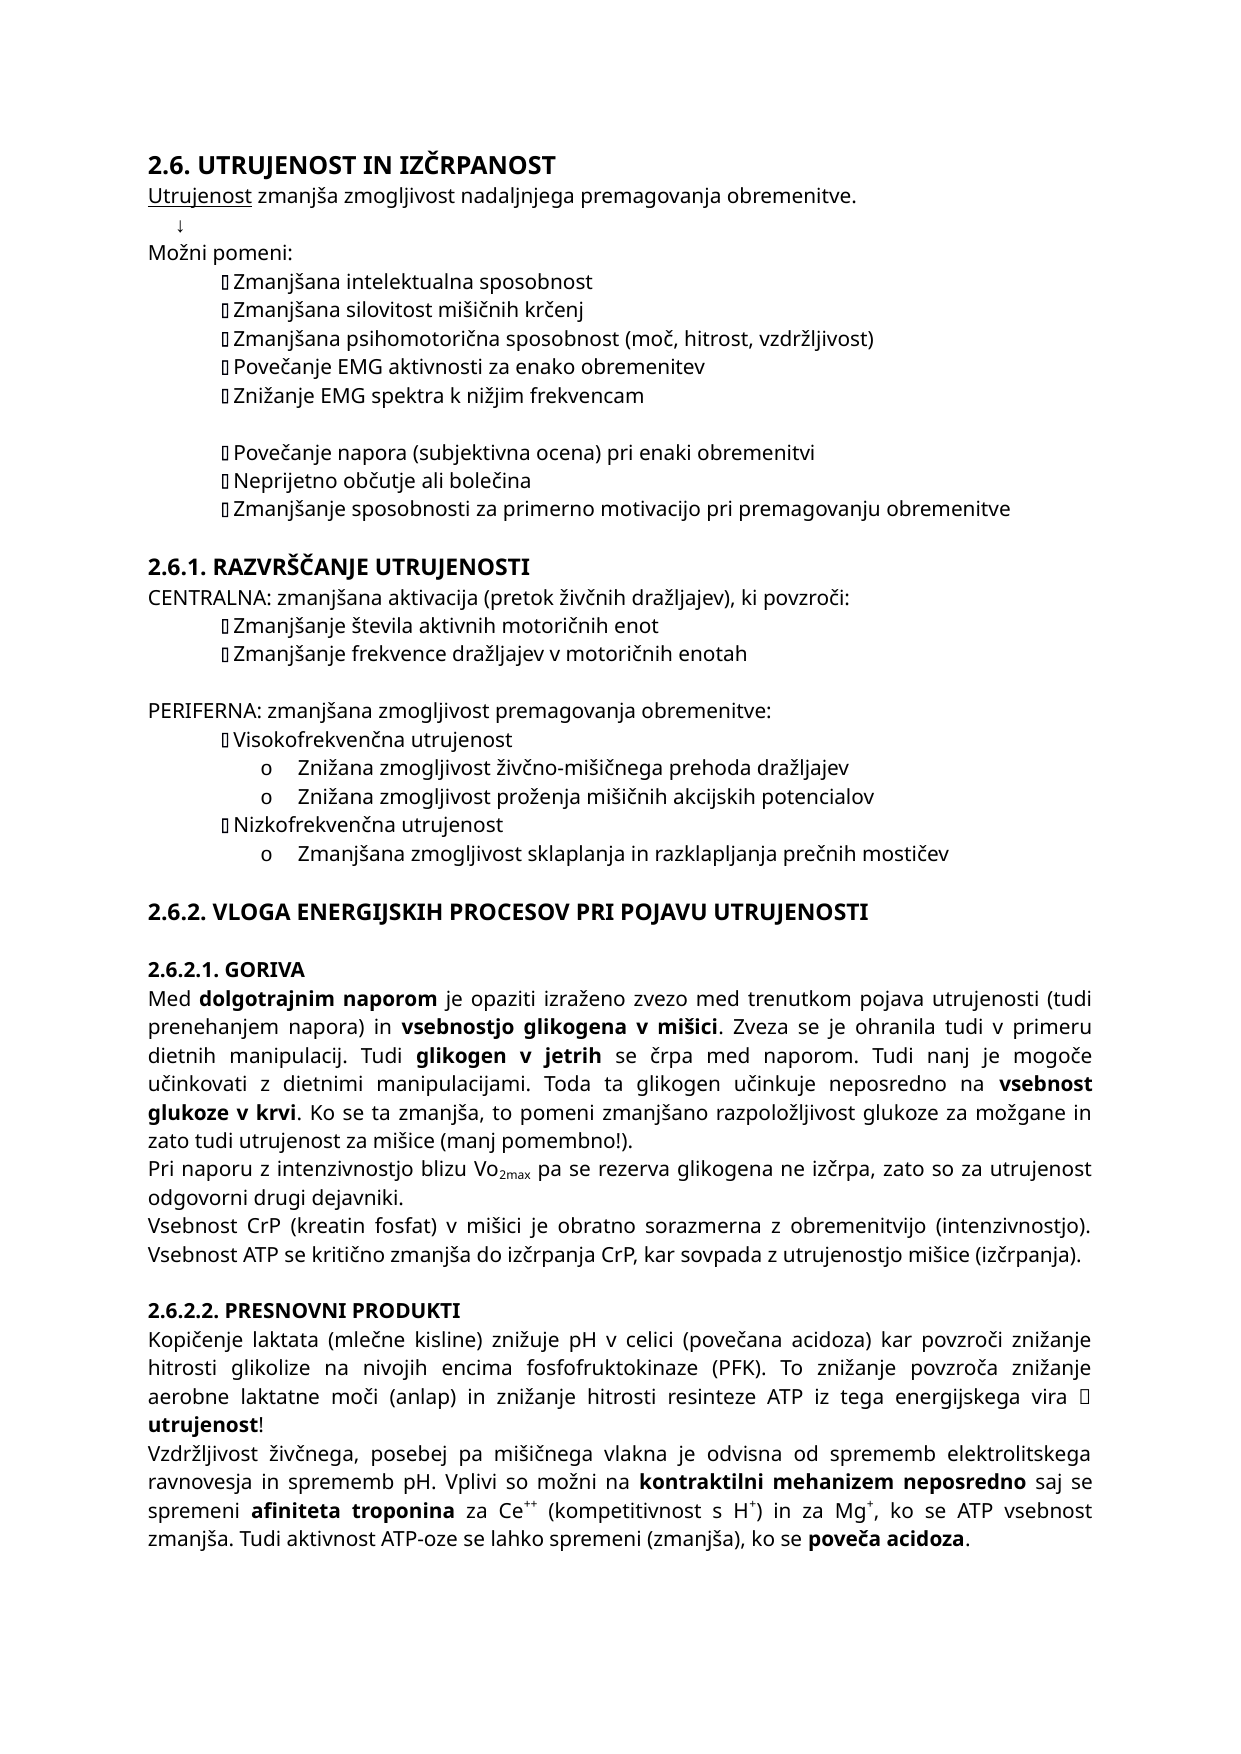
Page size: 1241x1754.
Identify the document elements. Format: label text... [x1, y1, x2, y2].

list Znižanje EMG spektra k nižjim frekvencam [221, 381, 1093, 409]
text CENTRALNA: zmanjšana aktivacija (pretok živčnih dražljajev), ki povzroči: [148, 583, 1093, 611]
list Zmanjšanje sposobnosti za primerno motivacijo pri premagovanju obremenitve [221, 494, 1093, 523]
text Utrujenost zmanjša zmogljivost nadaljnjega premagovanja obremenitve. [148, 182, 1093, 210]
list Neprijetno občutje ali bolečina [221, 466, 1093, 494]
list Povečanje EMG aktivnosti za enako obremenitev [221, 352, 1093, 381]
text 2.6.1. RAZVRŠČANJE UTRUJENOSTI [148, 551, 1093, 583]
text ↓ [148, 210, 1093, 238]
text 2.6.2.1. GORIVA [148, 955, 1093, 984]
list Visokofrekvenčna utrujenost [221, 725, 1093, 753]
list Nizkofrekvenčna utrujenost [221, 810, 1093, 839]
text Kopičenje laktata (mlečne kisline) znižuje pH v celici (povečana acidoza) kar povzroči znižanje hitrosti glikolize na nivojih encima fosfofruktokinaze (PFK). To znižanje povzroča znižanje aerobne laktatne moči (anlap) in znižanje hitrosti resinteze ATP iz tega energijskega vira  utrujenost! [148, 1325, 1093, 1439]
list Povečanje napora (subjektivna ocena) pri enaki obremenitvi [221, 438, 1093, 466]
list Zmanjšanje frekvence dražljajev v motoričnih enotah [221, 639, 1093, 668]
text 2.6.2. VLOGA ENERGIJSKIH PROCESOV PRI POJAVU UTRUJENOSTI [148, 896, 1093, 927]
list Zmanjšana psihomotorična sposobnost (moč, hitrost, vzdržljivost) [221, 324, 1093, 352]
text Vsebnost CrP (kreatin fosfat) v mišici je obratno sorazmerna z obremenitvijo (intenzivnostjo). Vsebnost ATP se kritično zmanjša do izčrpanja CrP, kar sovpada z utrujenostjo mišice (izčrpanja). [148, 1211, 1093, 1268]
text 2.6.2.2. PRESNOVNI PRODUKTI [148, 1297, 1093, 1325]
text Možni pomeni: [148, 238, 1093, 267]
list Znižana zmogljivost proženja mišičnih akcijskih potencialov [260, 782, 1093, 810]
list Zmanjšana silovitost mišičnih krčenj [221, 295, 1093, 324]
text Med dolgotrajnim naporom je opaziti izraženo zvezo med trenutkom pojava utrujenosti (tudi prenehanjem napora) in vsebnostjo glikogena v mišici. Zveza se je ohranila tudi v primeru dietnih manipulacij. Tudi glikogen v jetrih se črpa med naporom. Tudi nanj je mogoče učinkovati z dietnimi manipulacijami. Toda ta glikogen učinkuje neposredno na vsebnost glukoze v krvi. Ko se ta zmanjša, to pomeni zmanjšano razpoložljivost glukoze za možgane in zato tudi utrujenost za mišice (manj pomembno!). [148, 984, 1093, 1154]
list Zmanjšanje števila aktivnih motoričnih enot [221, 611, 1093, 639]
text Vzdržljivost živčnega, posebej pa mišičnega vlakna je odvisna od sprememb elektrolitskega ravnovesja in sprememb pH. Vplivi so možni na kontraktilni mehanizem neposredno saj se spremeni afiniteta troponina za Ce++ (kompetitivnost s H+) in za Mg+, ko se ATP vsebnost zmanjša. Tudi aktivnost ATP-oze se lahko spremeni (zmanjša), ko se poveča acidoza. [148, 1439, 1093, 1553]
list Znižana zmogljivost živčno-mišičnega prehoda dražljajev [260, 753, 1093, 782]
text PERIFERNA: zmanjšana zmogljivost premagovanja obremenitve: [148, 696, 1093, 725]
text Pri naporu z intenzivnostjo blizu Vo2max pa se rezerva glikogena ne izčrpa, zato so za utrujenost odgovorni drugi dejavniki. [148, 1154, 1093, 1211]
list Zmanjšana zmogljivost sklaplanja in razklapljanja prečnih mostičev [260, 839, 1093, 867]
list Zmanjšana intelektualna sposobnost [221, 267, 1093, 295]
text 2.6. UTRUJENOST IN IZČRPANOST [148, 148, 1093, 182]
